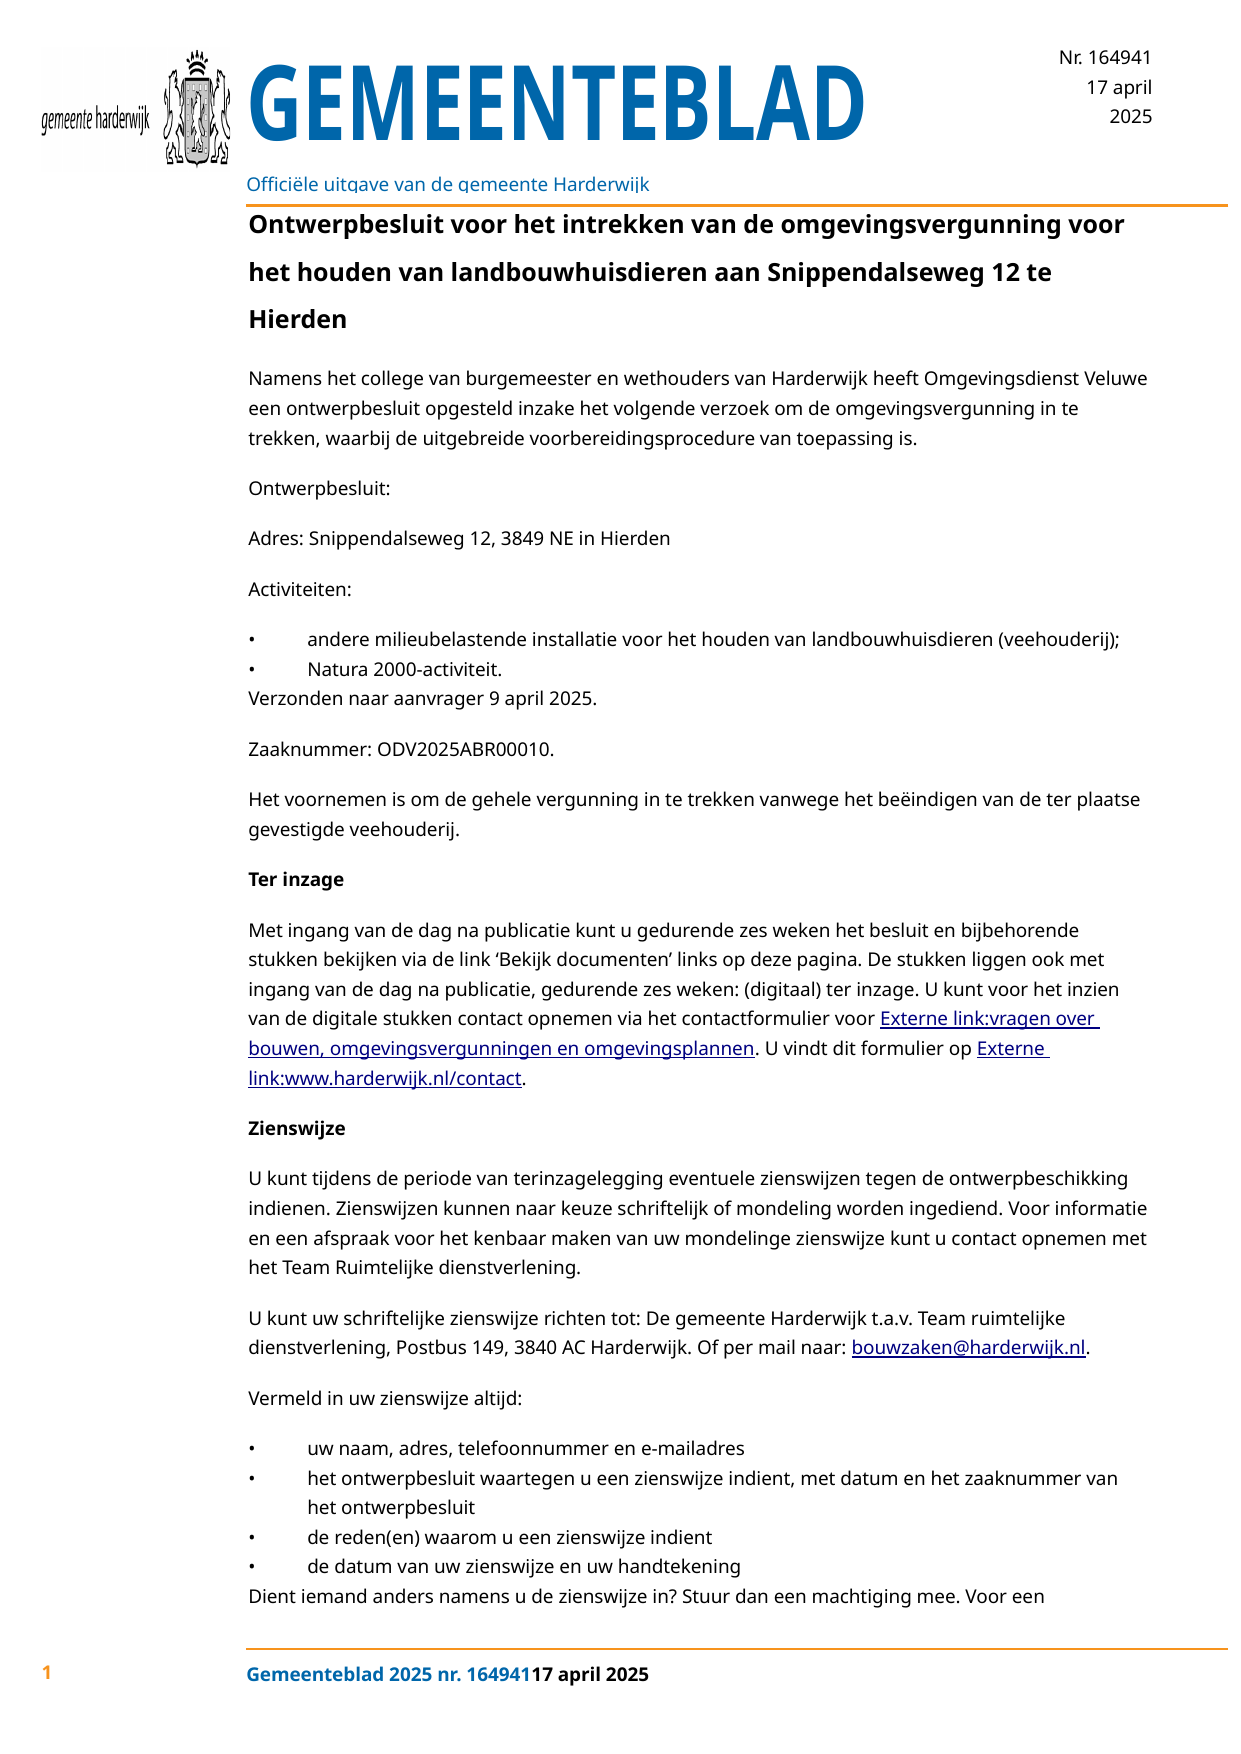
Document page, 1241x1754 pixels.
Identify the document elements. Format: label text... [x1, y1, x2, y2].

text Zienswijze [248, 1115, 1152, 1141]
list uw naam, adres, telefoonnummer en e-mailadres [248, 1435, 1152, 1461]
text Verzonden naar aanvrager 9 april 2025. [248, 686, 1152, 711]
text Namens het college van burgemeester en wethouders van Harderwijk heeft Omgevingsdienst Veluwe een ontwerpbesluit opgesteld inzake het volgende verzoek om de omgevingsvergunning in te trekken, waarbij de uitgebreide voorbereidingsprocedure van toepassing is. [248, 366, 1152, 450]
text Ter inzage [248, 866, 1152, 892]
text Vermeld in uw zienswijze altijd: [248, 1385, 1152, 1410]
text Activiteiten: [248, 576, 1152, 602]
list het ontwerpbesluit waartegen u een zienswijze indient, met datum en het zaaknummer van het ontwerpbesluit [248, 1465, 1152, 1520]
text Zaaknummer: ODV2025ABR00010. [248, 736, 1152, 762]
text Ontwerpbesluit voor het intrekken van de omgevingsvergunning voor het houden van landbouwhuisdieren aan Snippendalseweg 12 te Hierden [248, 207, 1152, 336]
text Dient iemand anders namens u de zienswijze in? Stuur dan een machtiging mee. Voor een [248, 1583, 1152, 1609]
list de datum van uw zienswijze en uw handtekening [248, 1553, 1152, 1579]
text U kunt tijdens de periode van terinzagelegging eventuele zienswijzen tegen de ontwerpbeschikking indienen. Zienswijzen kunnen naar keuze schriftelijk of mondeling worden ingediend. Voor informatie en een afspraak voor het kenbaar maken van uw mondelinge zienswijze kunt u contact opnemen met het Team Ruimtelijke dienstverlening. [248, 1166, 1152, 1280]
text Het voornemen is om de gehele vergunning in te trekken vanwege het beëindigen van de ter plaatse gevestigde veehouderij. [248, 786, 1152, 842]
picture [41, 47, 231, 172]
list Natura 2000-activiteit. [248, 656, 1152, 682]
text U kunt uw schriftelijke zienswijze richten tot: De gemeente Harderwijk t.a.v. Team ruimtelijke dienstverlening, Postbus 149, 3840 AC Harderwijk. Of per mail naar: bouwzaken@harderwijk.nl. [248, 1305, 1152, 1360]
text Adres: Snippendalseweg 12, 3849 NE in Hierden [248, 526, 1152, 551]
list andere milieubelastende installatie voor het houden van landbouwhuisdieren (veehouderij); [248, 626, 1152, 652]
text Met ingang van de dag na publicatie kunt u gedurende zes weken het besluit en bijbehorende stukken bekijken via de link ‘Bekijk documenten’ links op deze pagina. De stukken liggen ook met ingang van de dag na publicatie, gedurende zes weken: (digitaal) ter inzage. U kunt voor het inzien van de digitale stukken contact opnemen via het contactformulier voor Externe link:vragen over bouwen, omgevingsvergunningen en omgevingsplannen. U vindt dit formulier op Externe link:www.harderwijk.nl/contact. [248, 917, 1152, 1090]
text Ontwerpbesluit: [248, 475, 1152, 501]
list de reden(en) waarom u een zienswijze indient [248, 1524, 1152, 1549]
